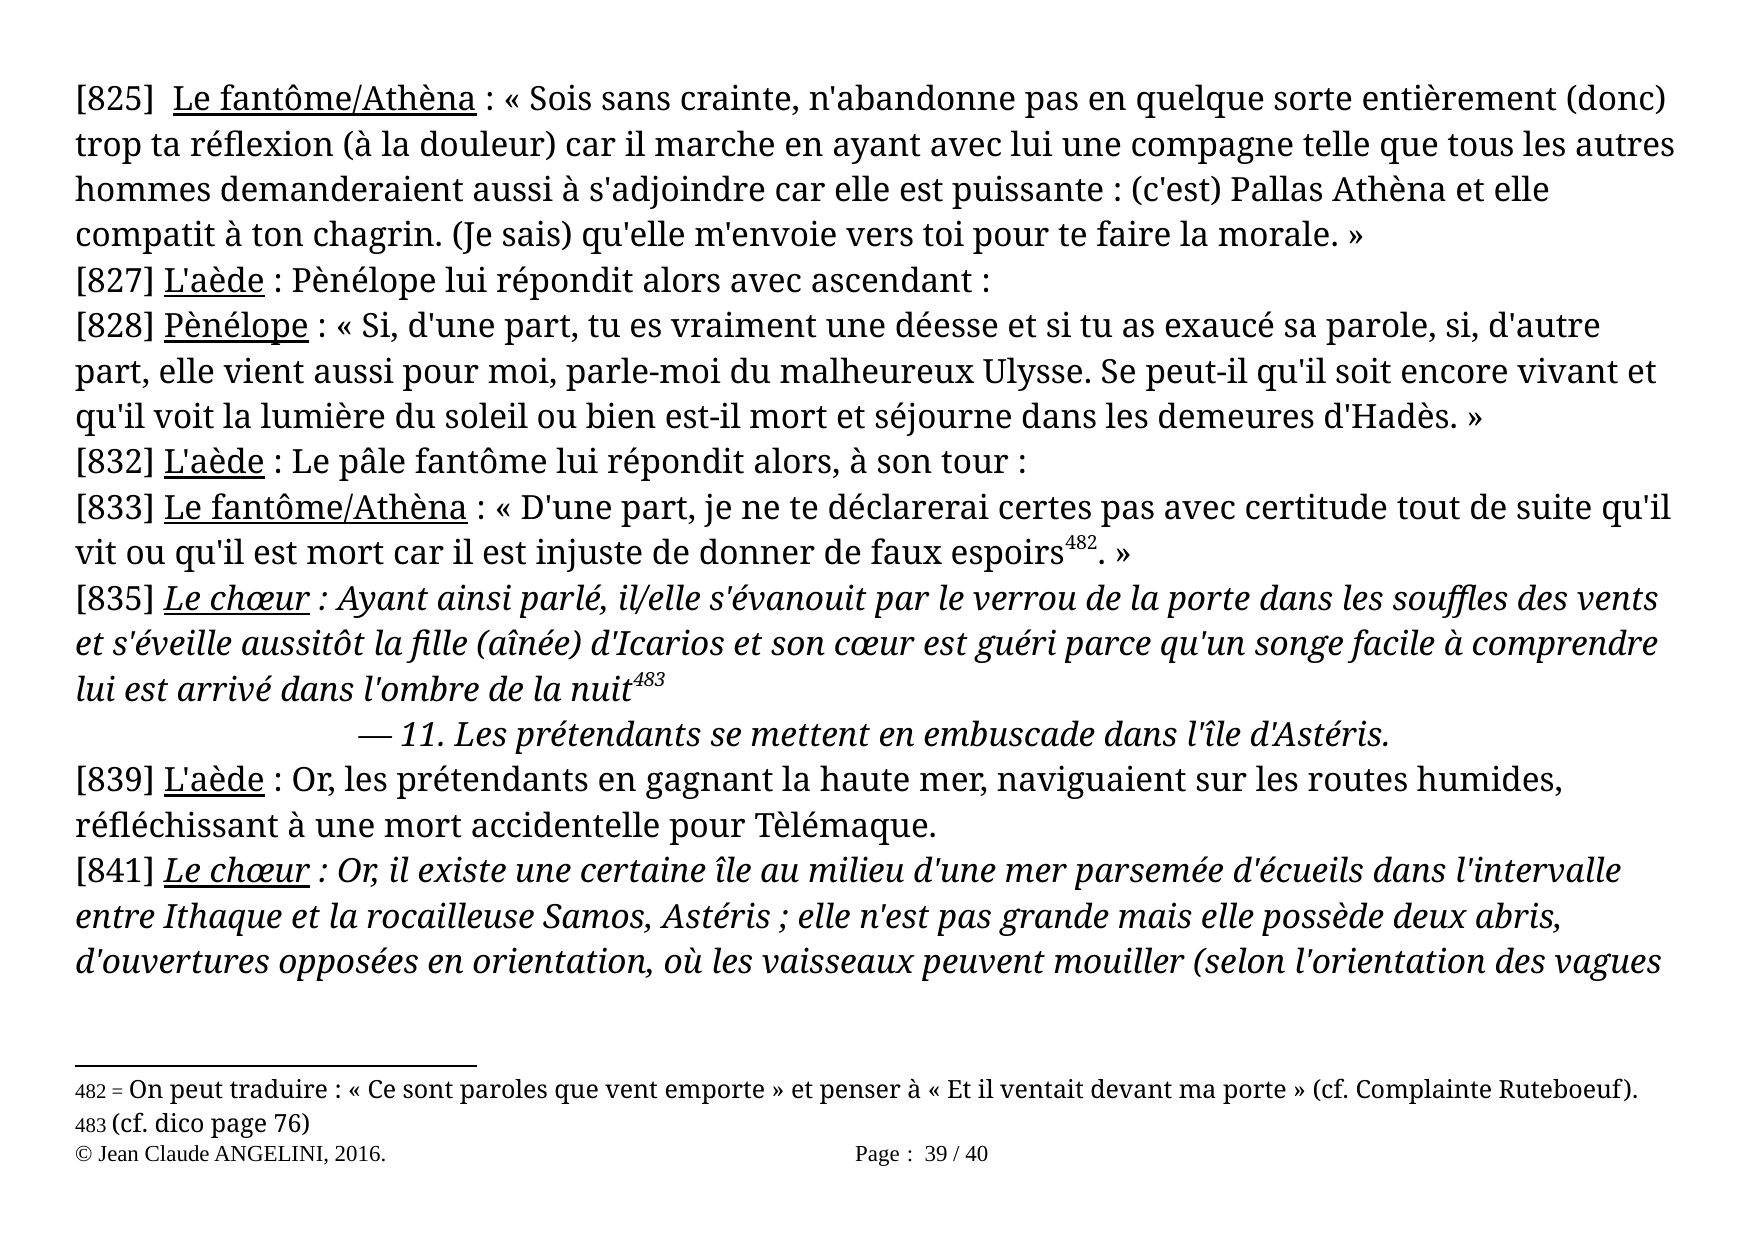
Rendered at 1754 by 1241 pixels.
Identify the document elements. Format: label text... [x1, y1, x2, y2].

subtitle [833] Le fantôme/Athèna : « D'une part, je ne te déclarerai certes pas avec certitude tout de suite qu'il vit ou qu'il est mort car il est injuste de donner de faux espoirs. » [75, 484, 1679, 574]
subtitle [839] L'aède : Or, les prétendants en gagnant la haute mer, naviguaient sur les routes humides, réfléchissant à une mort accidentelle pour Tèlémaque. [75, 756, 1679, 847]
subtitle [825] Le fantôme/Athèna : « Sois sans crainte, n'abandonne pas en quelque sorte entièrement (donc) trop ta réflexion (à la douleur) car il marche en ayant avec lui une compagne telle que tous les autres hommes demanderaient aussi à s'adjoindre car elle est puissante : (c'est) Pallas Athèna et elle compatit à ton chagrin. (Je sais) qu'elle m'envoie vers toi pour te faire la morale. » [75, 75, 1679, 257]
subtitle [835] Le chœur : Ayant ainsi parlé, il/elle s'évanouit par le verrou de la porte dans les souffles des vents et s'éveille aussitôt la fille (aînée) d'Icarios et son cœur est guéri parce qu'un songe facile à comprendre lui est arrivé dans l'ombre de la nuit [75, 574, 1679, 711]
subtitle [832] L'aède : Le pâle fantôme lui répondit alors, à son tour : [75, 438, 1679, 484]
text = On peut traduire : « Ce sont paroles que vent emporte » et penser à « Et il ventait devant ma porte » (cf. Complainte Ruteboeuf). [75, 1072, 1679, 1106]
subtitle [841] Le chœur : Or, il existe une certaine île au milieu d'une mer parsemée d'écueils dans l'intervalle entre Ithaque et la rocailleuse Samos, Astéris ; elle n'est pas grande mais elle possède deux abris, d'ouvertures opposées en orientation, où les vaisseaux peuvent mouiller (selon l'orientation des vagues et du vent) ; c'est dans (l'un d'eux de) cette île que les Achéens se mettent en embuscade et attendent Tèlémaque avec (la) certitude (de le voir passer là). [75, 847, 1679, 983]
subtitle [827] L'aède : Pènélope lui répondit alors avec ascendant : [75, 257, 1679, 302]
text (cf. dico page 76) [75, 1106, 1679, 1140]
text — 11. Les prétendants se mettent en embuscade dans l'île d'Astéris. [75, 711, 1679, 756]
subtitle [828] Pènélope : « Si, d'une part, tu es vraiment une déesse et si tu as exaucé sa parole, si, d'autre part, elle vient aussi pour moi, parle-moi du malheureux Ulysse. Se peut-il qu'il soit encore vivant et qu'il voit la lumière du soleil ou bien est-il mort et séjourne dans les demeures d'Hadès. » [75, 302, 1679, 438]
